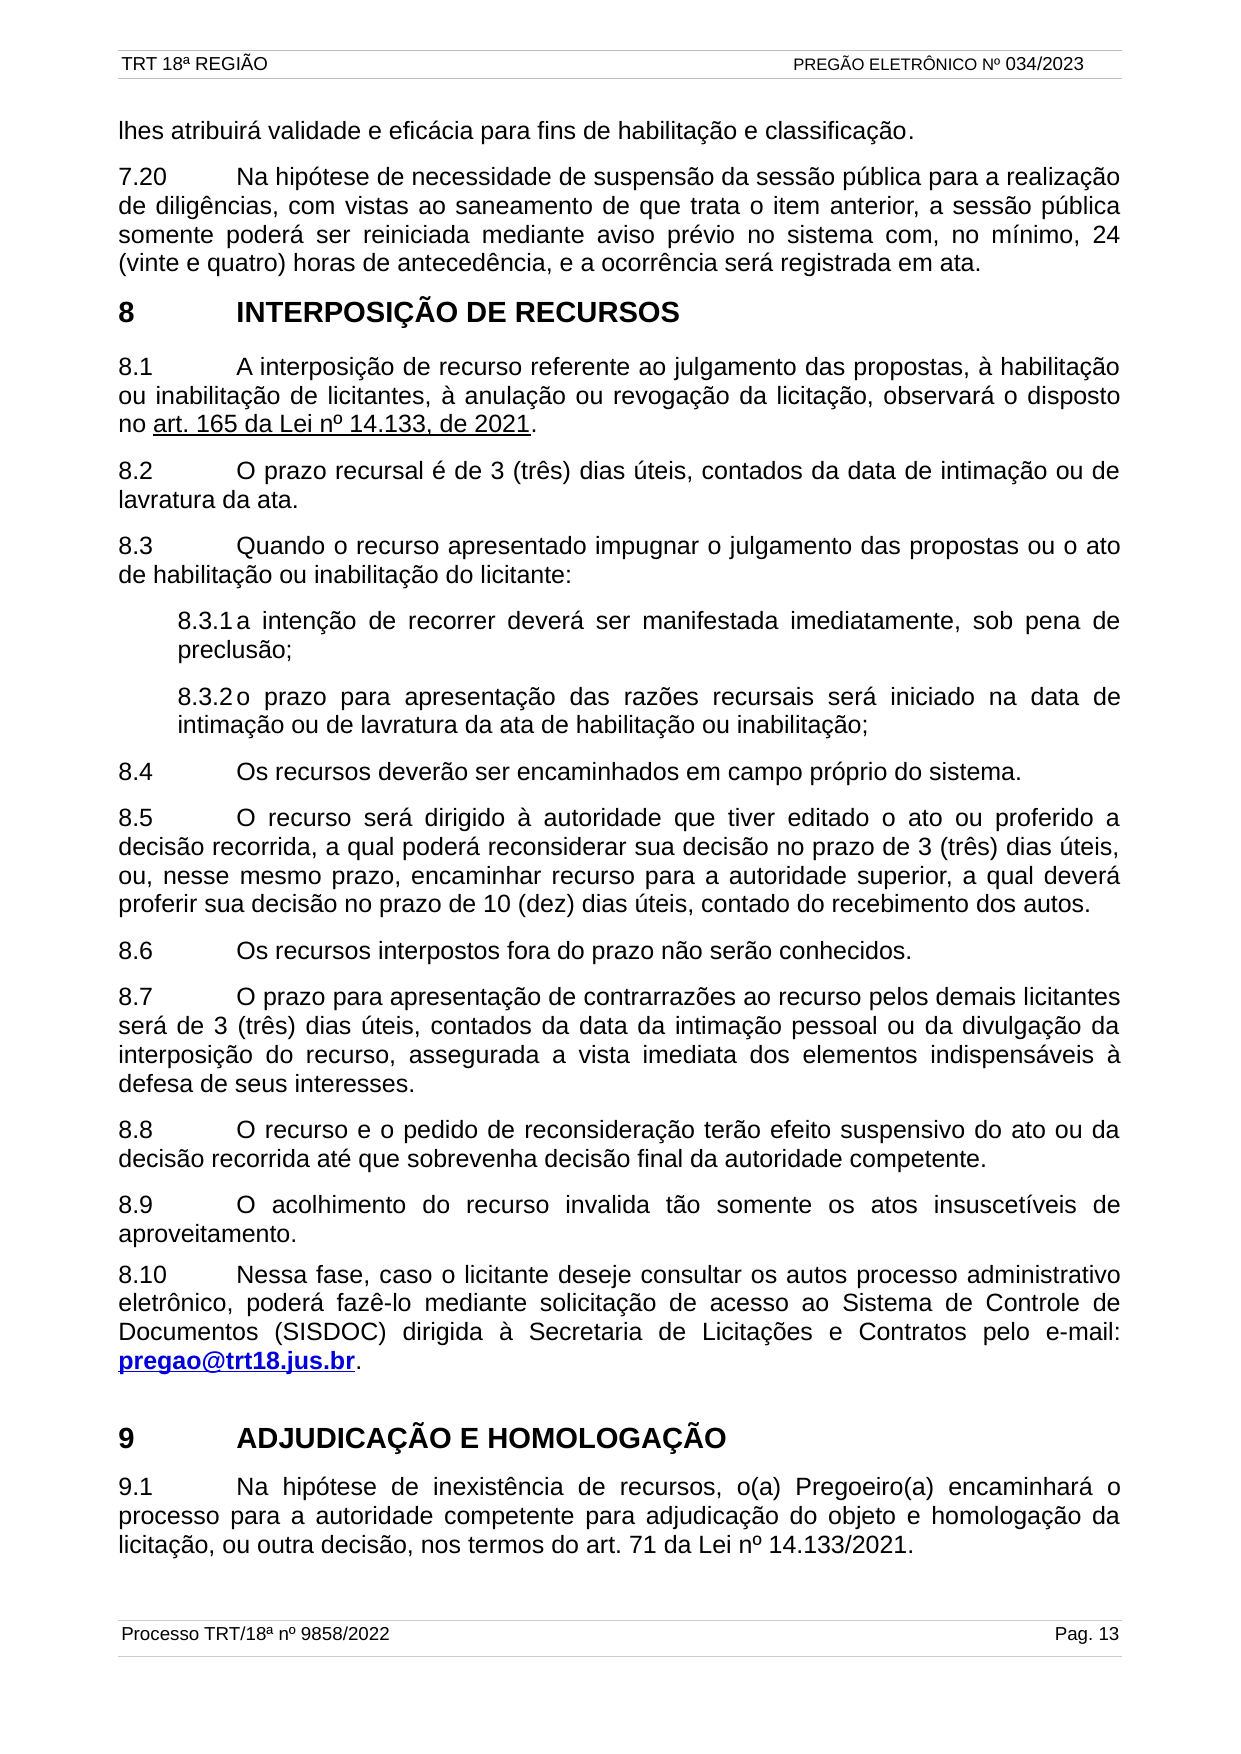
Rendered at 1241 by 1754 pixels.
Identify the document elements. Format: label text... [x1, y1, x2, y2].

text 8.3.2 o prazo para apresentação das razões recursais será iniciado na data de intimação ou de lavratura da ata de habilitação ou inabilitação; [177, 682, 1122, 739]
text 8.6 Os recursos interpostos fora do prazo não serão conhecidos. [118, 936, 1122, 965]
text 8.4 Os recursos deverão ser encaminhados em campo próprio do sistema. [118, 757, 1122, 786]
text 8.3.1 a intenção de recorrer deverá ser manifestada imediatamente, sob pena de preclusão; [177, 606, 1122, 664]
text 9 ADJUDICAÇÃO E HOMOLOGAÇÃO [118, 1421, 1122, 1454]
text 8.8 O recurso e o pedido de reconsideração terão efeito suspensivo do ato ou da decisão recorrida até que sobrevenha decisão final da autoridade competente. [118, 1115, 1122, 1173]
text 8 INTERPOSIÇÃO DE RECURSOS [118, 295, 1122, 328]
text 8.9 O acolhimento do recurso invalida tão somente os atos insuscetíveis de aproveitamento. [118, 1190, 1122, 1248]
text 8.5 O recurso será dirigido à autoridade que tiver editado o ato ou proferido a decisão recorrida, a qual poderá reconsiderar sua decisão no prazo de 3 (três) dias úteis, ou, nesse mesmo prazo, encaminhar recurso para a autoridade superior, a qual deverá proferir sua decisão no prazo de 10 (dez) dias úteis, contado do recebimento dos autos. [118, 803, 1122, 918]
text 7.20 Na hipótese de necessidade de suspensão da sessão pública para a realização de diligências, com vistas ao saneamento de que trata o item anterior, a sessão pública somente poderá ser reiniciada mediante aviso prévio no sistema com, no mínimo, 24 (vinte e quatro) horas de antecedência, e a ocorrência será registrada em ata. [118, 162, 1122, 277]
text 8.3 Quando o recurso apresentado impugnar o julgamento das propostas ou o ato de habilitação ou inabilitação do licitante: [118, 531, 1122, 589]
text lhes atribuirá validade e eficácia para fins de habilitação e classificação. [118, 116, 1122, 144]
text 8.2 O prazo recursal é de 3 (três) dias úteis, contados da data de intimação ou de lavratura da ata. [118, 456, 1122, 513]
text 8.1 A interposição de recurso referente ao julgamento das propostas, à habilitação ou inabilitação de licitantes, à anulação ou revogação da licitação, observará o disposto no art. 165 da Lei nº 14.133, de 2021. [118, 352, 1122, 438]
text 8.10 Nessa fase, caso o licitante deseje consultar os autos processo administrativo eletrônico, poderá fazê-lo mediante solicitação de acesso ao Sistema de Controle de Documentos (SISDOC) dirigida à Secretaria de Licitações e Contratos pelo e-mail: pregao@trt18.jus.br. [118, 1259, 1122, 1374]
text 9.1 Na hipótese de inexistência de recursos, o(a) Pregoeiro(a) encaminhará o processo para a autoridade competente para adjudicação do objeto e homologação da licitação, ou outra decisão, nos termos do art. 71 da Lei nº 14.133/2021. [118, 1472, 1122, 1558]
text 8.7 O prazo para apresentação de contrarrazões ao recurso pelos demais licitantes será de 3 (três) dias úteis, contados da data da intimação pessoal ou da divulgação da interposição do recurso, assegurada a vista imediata dos elementos indispensáveis à defesa de seus interesses. [118, 982, 1122, 1097]
